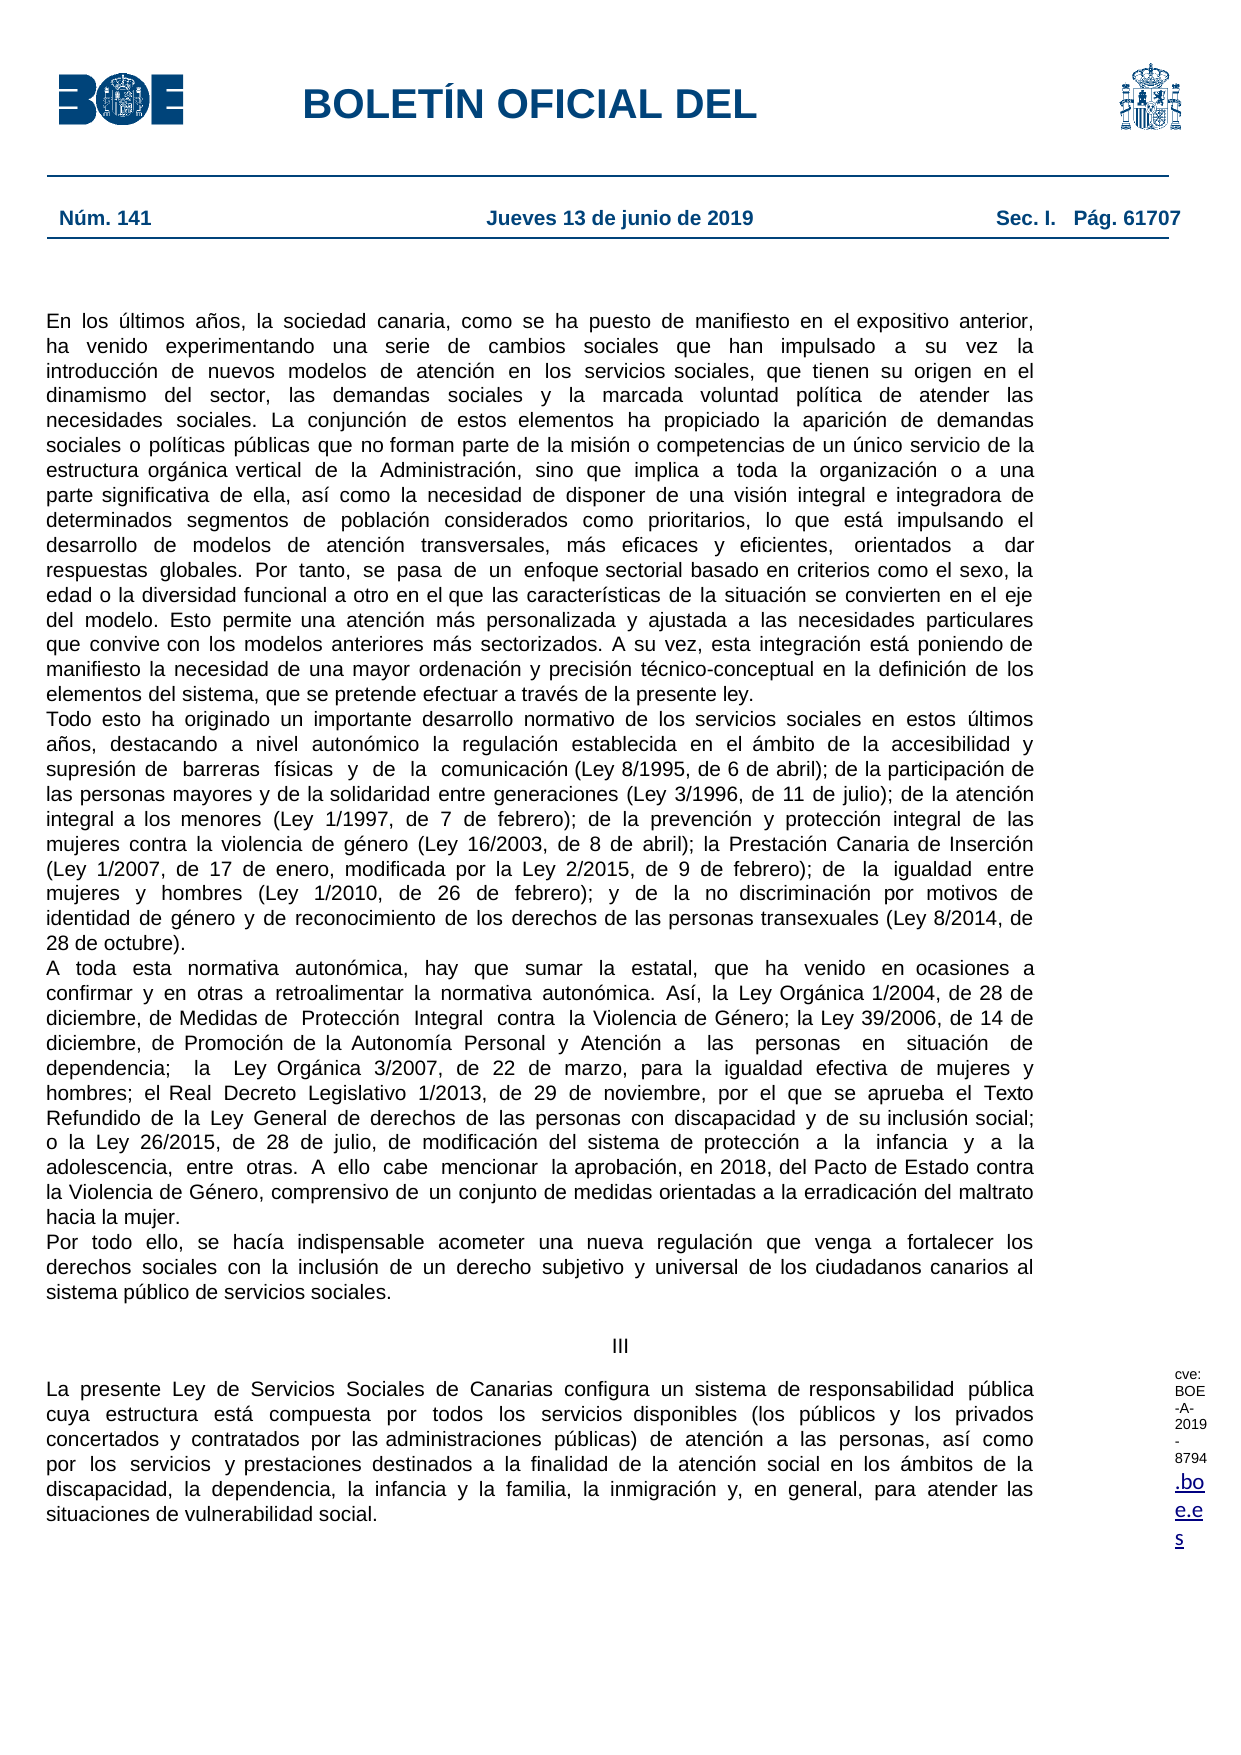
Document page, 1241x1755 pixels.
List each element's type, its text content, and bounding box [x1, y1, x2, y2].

text III [228, 1334, 1013, 1358]
text Todo esto ha originado un importante desarrollo normativo de los servicios sociales en estos últimos años, destacando a nivel autonómico la regulación establecida en el ámbito de la accesibilidad y supresión de barreras físicas y de la comunicación (Ley 8/1995, de 6 de abril); de la participación de las personas mayores y de la solidaridad entre generaciones (Ley 3/1996, de 11 de julio); de la atención integral a los menores (Ley 1/1997, de 7 de febrero); de la prevención y protección integral de las mujeres contra la violencia de género (Ley 16/2003, de 8 de abril); la Prestación Canaria de Inserción (Ley 1/2007, de 17 de enero, modificada por la Ley 2/2015, de 9 de febrero); de la igualdad entre mujeres y hombres (Ley 1/2010, de 26 de febrero); y de la no discriminación por motivos de identidad de género y de reconocimiento de los derechos de las personas transexuales (Ley 8/2014, de 28 de octubre). [46, 707, 1034, 955]
subtitle Núm. 141 Jueves 13 de junio de 2019 Sec. I. Pág. 61707 [59, 206, 1195, 230]
text A toda esta normativa autonómica, hay que sumar la estatal, que ha venido en ocasiones a confirmar y en otras a retroalimentar la normativa autonómica. Así, la Ley Orgánica 1/2004, de 28 de diciembre, de Medidas de Protección Integral contra la Violencia de Género; la Ley 39/2006, de 14 de diciembre, de Promoción de la Autonomía Personal y Atención a las personas en situación de dependencia; la Ley Orgánica 3/2007, de 22 de marzo, para la igualdad efectiva de mujeres y hombres; el Real Decreto Legislativo 1/2013, de 29 de noviembre, por el que se aprueba el Texto Refundido de la Ley General de derechos de las personas con discapacidad y de su inclusión social; o la Ley 26/2015, de 28 de julio, de modificación del sistema de protección a la infancia y a la adolescencia, entre otras. A ello cabe mencionar la aprobación, en 2018, del Pacto de Estado contra la Violencia de Género, comprensivo de un conjunto de medidas orientadas a la erradicación del maltrato hacia la mujer. [46, 956, 1034, 1229]
text Verificable en http://www.boe.es [1174, 1467, 1209, 1576]
text Por todo ello, se hacía indispensable acometer una nueva regulación que venga a fortalecer los derechos sociales con la inclusión de un derecho subjetivo y universal de los ciudadanos canarios al sistema público de servicios sociales. [46, 1230, 1034, 1303]
text cve: BOE-A-2019-8794 [1174, 1366, 1209, 1466]
text La presente Ley de Servicios Sociales de Canarias configura un sistema de responsabilidad pública cuya estructura está compuesta por todos los servicios disponibles (los públicos y los privados concertados y contratados por las administraciones públicas) de atención a las personas, así como por los servicios y prestaciones destinados a la finalidad de la atención social en los ámbitos de la discapacidad, la dependencia, la infancia y la familia, la inmigración y, en general, para atender las situaciones de vulnerabilidad social. [46, 1377, 1034, 1525]
text En los últimos años, la sociedad canaria, como se ha puesto de manifiesto en el expositivo anterior, ha venido experimentando una serie de cambios sociales que han impulsado a su vez la introducción de nuevos modelos de atención en los servicios sociales, que tienen su origen en el dinamismo del sector, las demandas sociales y la marcada voluntad política de atender las necesidades sociales. La conjunción de estos elementos ha propiciado la aparición de demandas sociales o políticas públicas que no forman parte de la misión o competencias de un único servicio de la estructura orgánica vertical de la Administración, sino que implica a toda la organización o a una parte significativa de ella, así como la necesidad de disponer de una visión integral e integradora de determinados segmentos de población considerados como prioritarios, lo que está impulsando el desarrollo de modelos de atención transversales, más eficaces y eficientes, orientados a dar respuestas globales. Por tanto, se pasa de un enfoque sectorial basado en criterios como el sexo, la edad o la diversidad funcional a otro en el que las características de la situación se convierten en el eje del modelo. Esto permite una atención más personalizada y ajustada a las necesidades particulares que convive con los modelos anteriores más sectorizados. A su vez, esta integración está poniendo de manifiesto la necesidad de una mayor ordenación y precisión técnico-conceptual en la definición de los elementos del sistema, que se pretende efectuar a través de la presente ley. [46, 309, 1034, 706]
